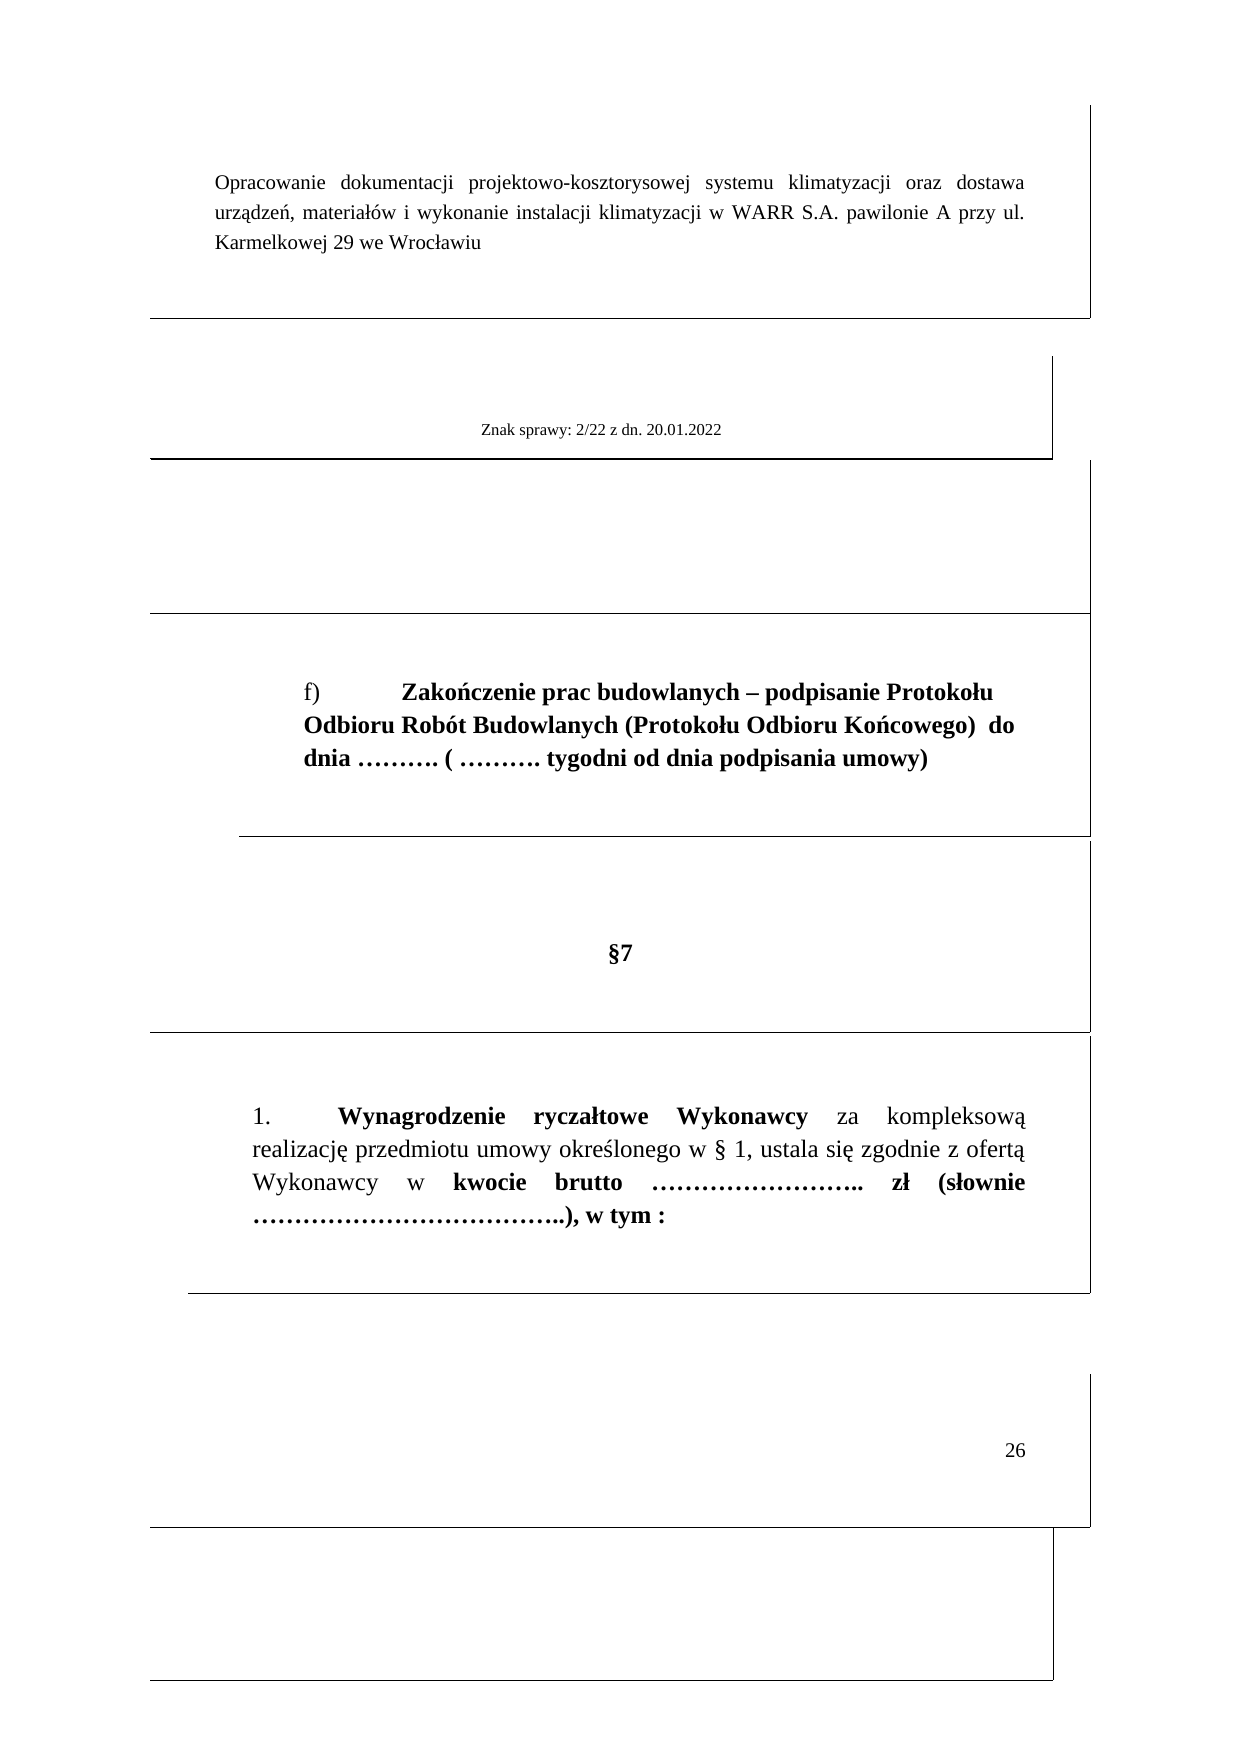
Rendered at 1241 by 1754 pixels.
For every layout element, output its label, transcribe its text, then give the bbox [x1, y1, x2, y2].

text §7 [150, 874, 1090, 1032]
list Zakończenie prac budowlanych – podpisanie Protokołu Odbioru Robót Budowlanych (Protokołu Odbioru Końcowego) do dnia ………. ( ………. tygodni od dnia podpisania umowy) [239, 613, 1090, 836]
list Wynagrodzenie ryczałtowe Wykonawcy za kompleksową realizację przedmiotu umowy określonego w § 1, ustala się zgodnie z ofertą Wykonawcy w kwocie brutto …………………….. zł (słownie ………………………………..), w tym : [187, 1036, 1090, 1293]
